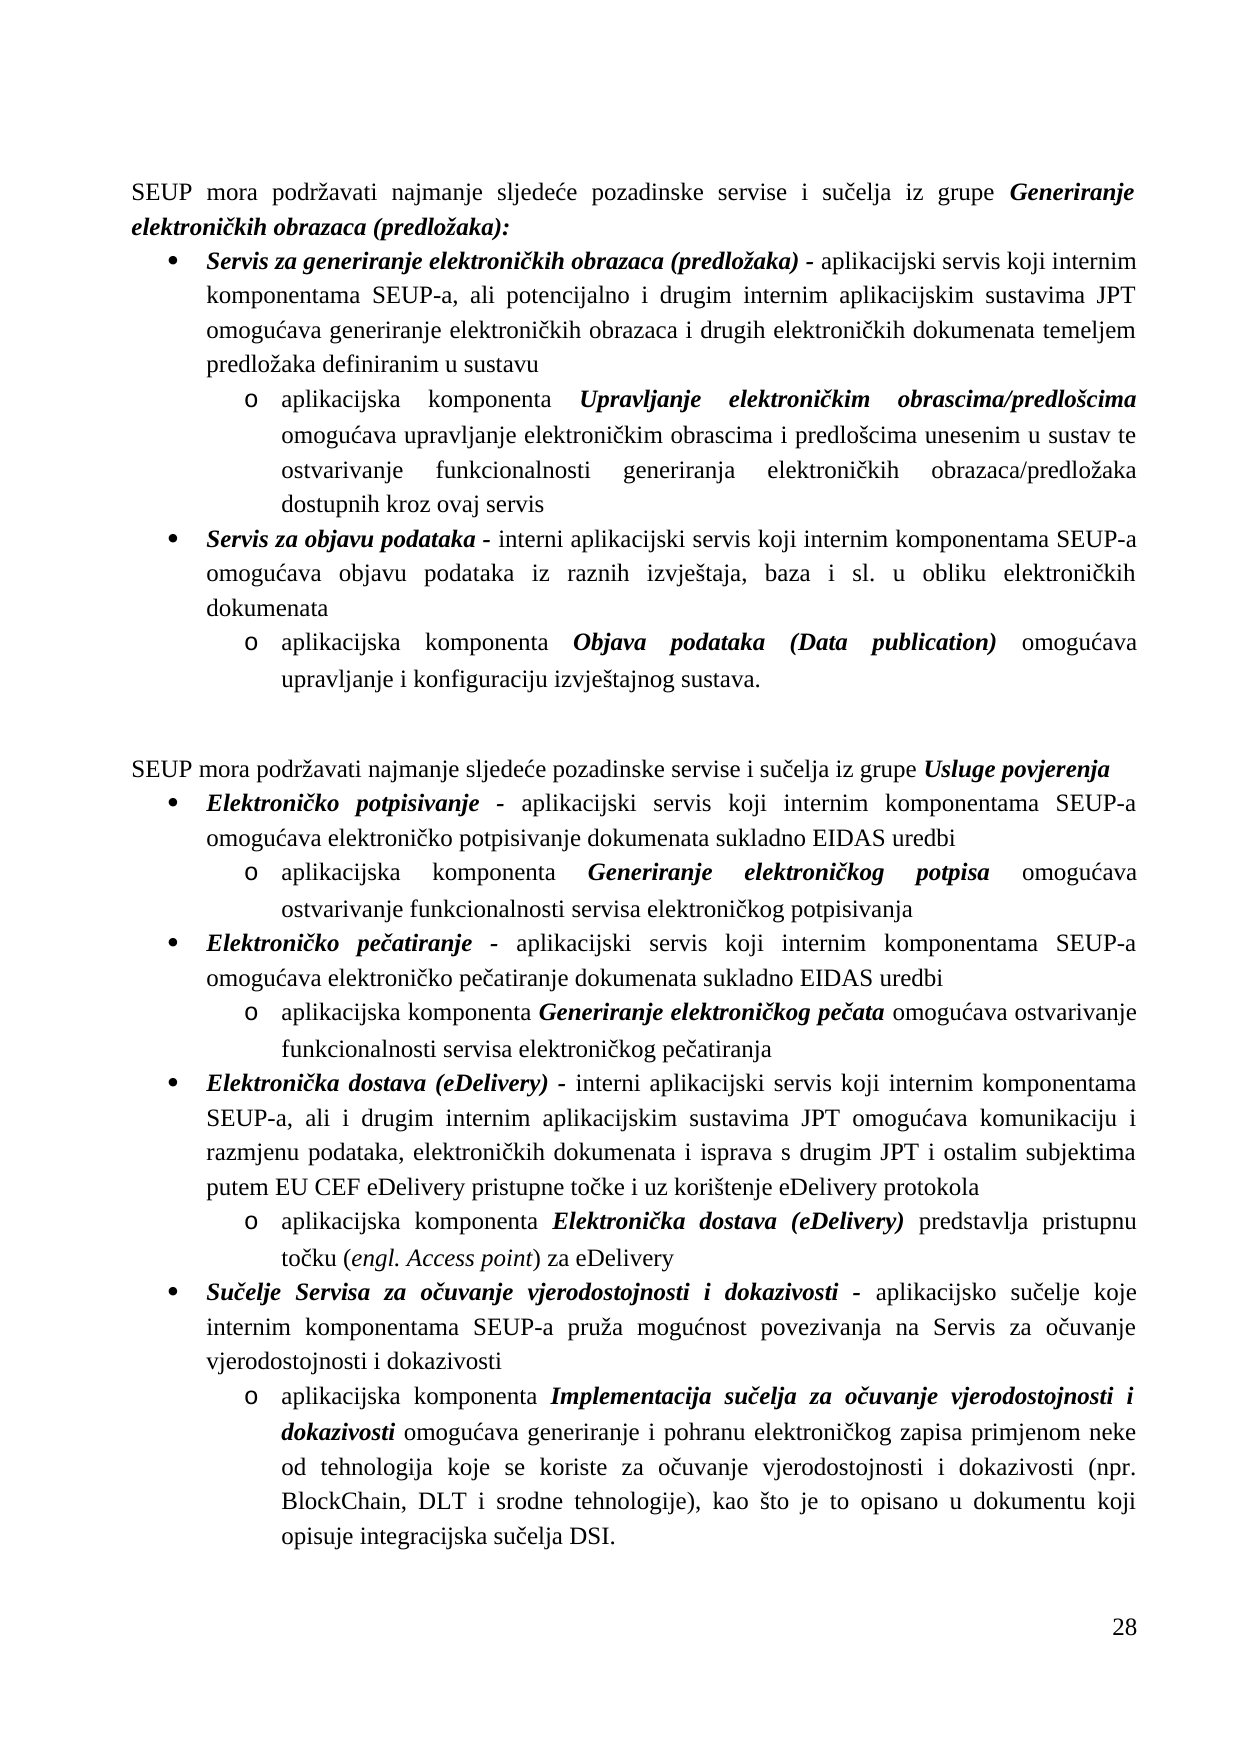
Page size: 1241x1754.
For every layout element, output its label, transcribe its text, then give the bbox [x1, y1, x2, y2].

list Elektroničko pečatiranje - aplikacijski servis koji internim komponentama SEUP-a omogućava elektroničko pečatiranje dokumenata sukladno EIDAS uredbi [169, 928, 1137, 992]
list Sučelje Servisa za očuvanje vjerodostojnosti i dokazivosti - aplikacijsko sučelje koje internim komponentama SEUP-a pruža mogućnost povezivanja na Servis za očuvanje vjerodostojnosti i dokazivosti [169, 1277, 1137, 1375]
list Elektroničko potpisivanje - aplikacijski servis koji internim komponentama SEUP-a omogućava elektroničko potpisivanje dokumenata sukladno EIDAS uredbi [169, 788, 1137, 852]
list Elektronička dostava (eDelivery) - interni aplikacijski servis koji internim komponentama SEUP-a, ali i drugim internim aplikacijskim sustavima JPT omogućava komunikaciju i razmjenu podataka, elektroničkih dokumenata i isprava s drugim JPT i ostalim subjektima putem EU CEF eDelivery pristupne točke i uz korištenje eDelivery protokola [169, 1068, 1137, 1201]
list aplikacijska komponenta Generiranje elektroničkog potpisa omogućava ostvarivanje funkcionalnosti servisa elektroničkog potpisivanja [244, 857, 1137, 923]
list aplikacijska komponenta Objava podataka (Data publication) omogućava upravljanje i konfiguraciju izvještajnog sustava. [244, 627, 1137, 693]
list Servis za objavu podataka - interni aplikacijski servis koji internim komponentama SEUP-a omogućava objavu podataka iz raznih izvještaja, baza i sl. u obliku elektroničkih dokumenata [169, 524, 1137, 622]
list aplikacijska komponenta Generiranje elektroničkog pečata omogućava ostvarivanje funkcionalnosti servisa elektroničkog pečatiranja [244, 997, 1137, 1063]
list aplikacijska komponenta Upravljanje elektroničkim obrascima/predlošcima omogućava upravljanje elektroničkim obrascima i predlošcima unesenim u sustav te ostvarivanje funkcionalnosti generiranja elektroničkih obrazaca/predložaka dostupnih kroz ovaj servis [244, 384, 1137, 518]
text SEUP mora podržavati najmanje sljedeće pozadinske servise i sučelja iz grupe Generiranje elektroničkih obrazaca (predložaka): [131, 177, 1137, 240]
list Servis za generiranje elektroničkih obrazaca (predložaka) - aplikacijski servis koji internim komponentama SEUP-a, ali potencijalno i drugim internim aplikacijskim sustavima JPT omogućava generiranje elektroničkih obrazaca i drugih elektroničkih dokumenata temeljem predložaka definiranim u sustavu [169, 246, 1137, 378]
text SEUP mora podržavati najmanje sljedeće pozadinske servise i sučelja iz grupe Usluge povjerenja [131, 754, 1137, 783]
list aplikacijska komponenta Implementacija sučelja za očuvanje vjerodostojnosti i dokazivosti omogućava generiranje i pohranu elektroničkog zapisa primjenom neke od tehnologija koje se koriste za očuvanje vjerodostojnosti i dokazivosti (npr. BlockChain, DLT i srodne tehnologije), kao što je to opisano u dokumentu koji opisuje integracijska sučelja DSI. [244, 1381, 1137, 1549]
list aplikacijska komponenta Elektronička dostava (eDelivery) predstavlja pristupnu točku (engl. Access point) za eDelivery [244, 1206, 1137, 1272]
